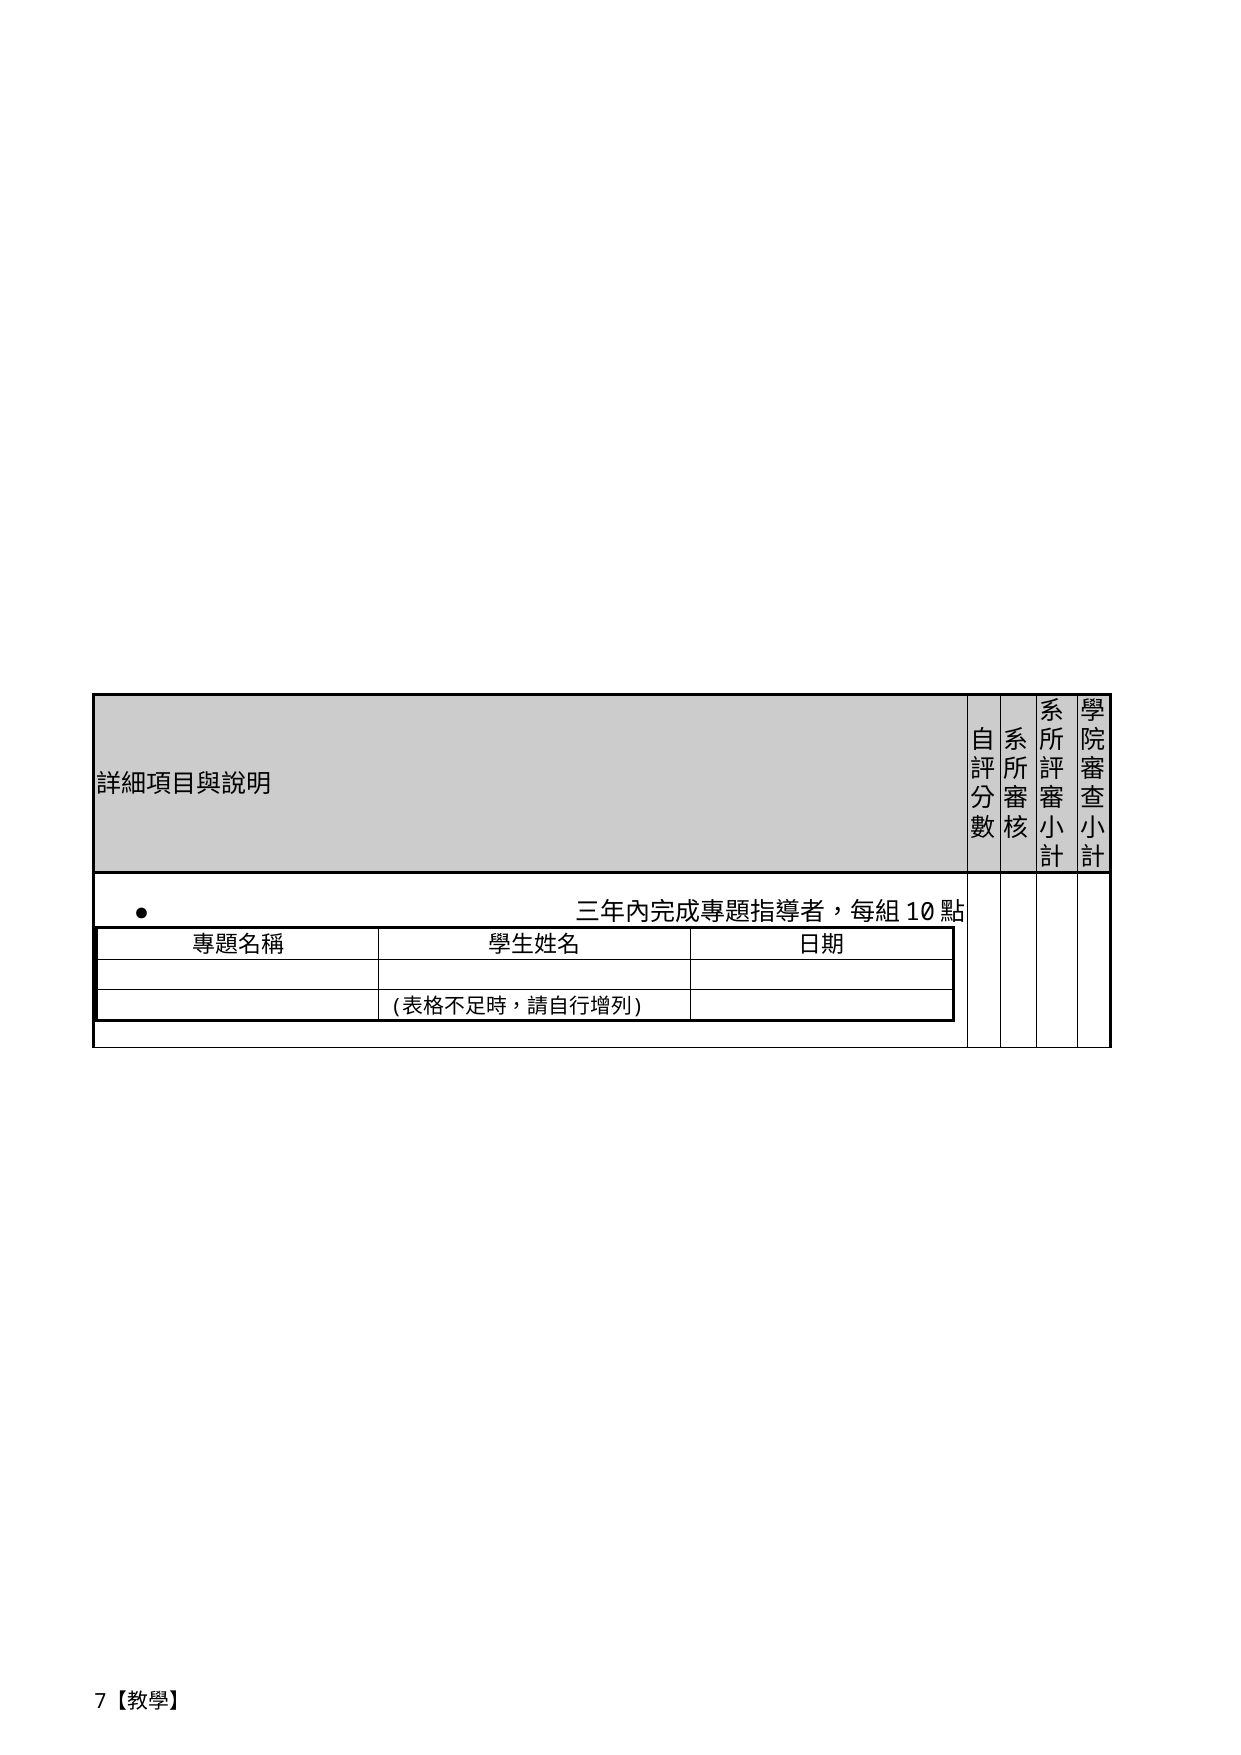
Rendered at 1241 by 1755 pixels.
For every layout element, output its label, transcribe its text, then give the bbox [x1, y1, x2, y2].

table_cell [1037, 874, 1077, 1047]
table_cell [691, 990, 952, 1019]
table_cell [691, 960, 952, 989]
table_header 學生姓名 [379, 929, 690, 958]
table_header 專題名稱 [98, 929, 378, 958]
table_cell [968, 874, 1000, 1047]
table_cell [1001, 874, 1036, 1047]
table_header 詳細項目與說明 [95, 696, 967, 871]
table_header 日期 [691, 929, 952, 958]
table_cell [1078, 874, 1109, 1047]
table_header 學院 審查 小計 [1078, 696, 1109, 871]
table_cell [379, 960, 690, 989]
table_header 自評 分數 [968, 696, 1000, 871]
table_header 系所 評審 小計 [1037, 696, 1077, 871]
table_cell (表格不足時，請自行增列) [379, 990, 690, 1019]
table_cell [98, 960, 378, 989]
table_cell [98, 990, 378, 1019]
table_header 系所 審核 [1001, 696, 1036, 871]
table_cell 三年內完成專題指導者，每組10點 [95, 874, 967, 1047]
